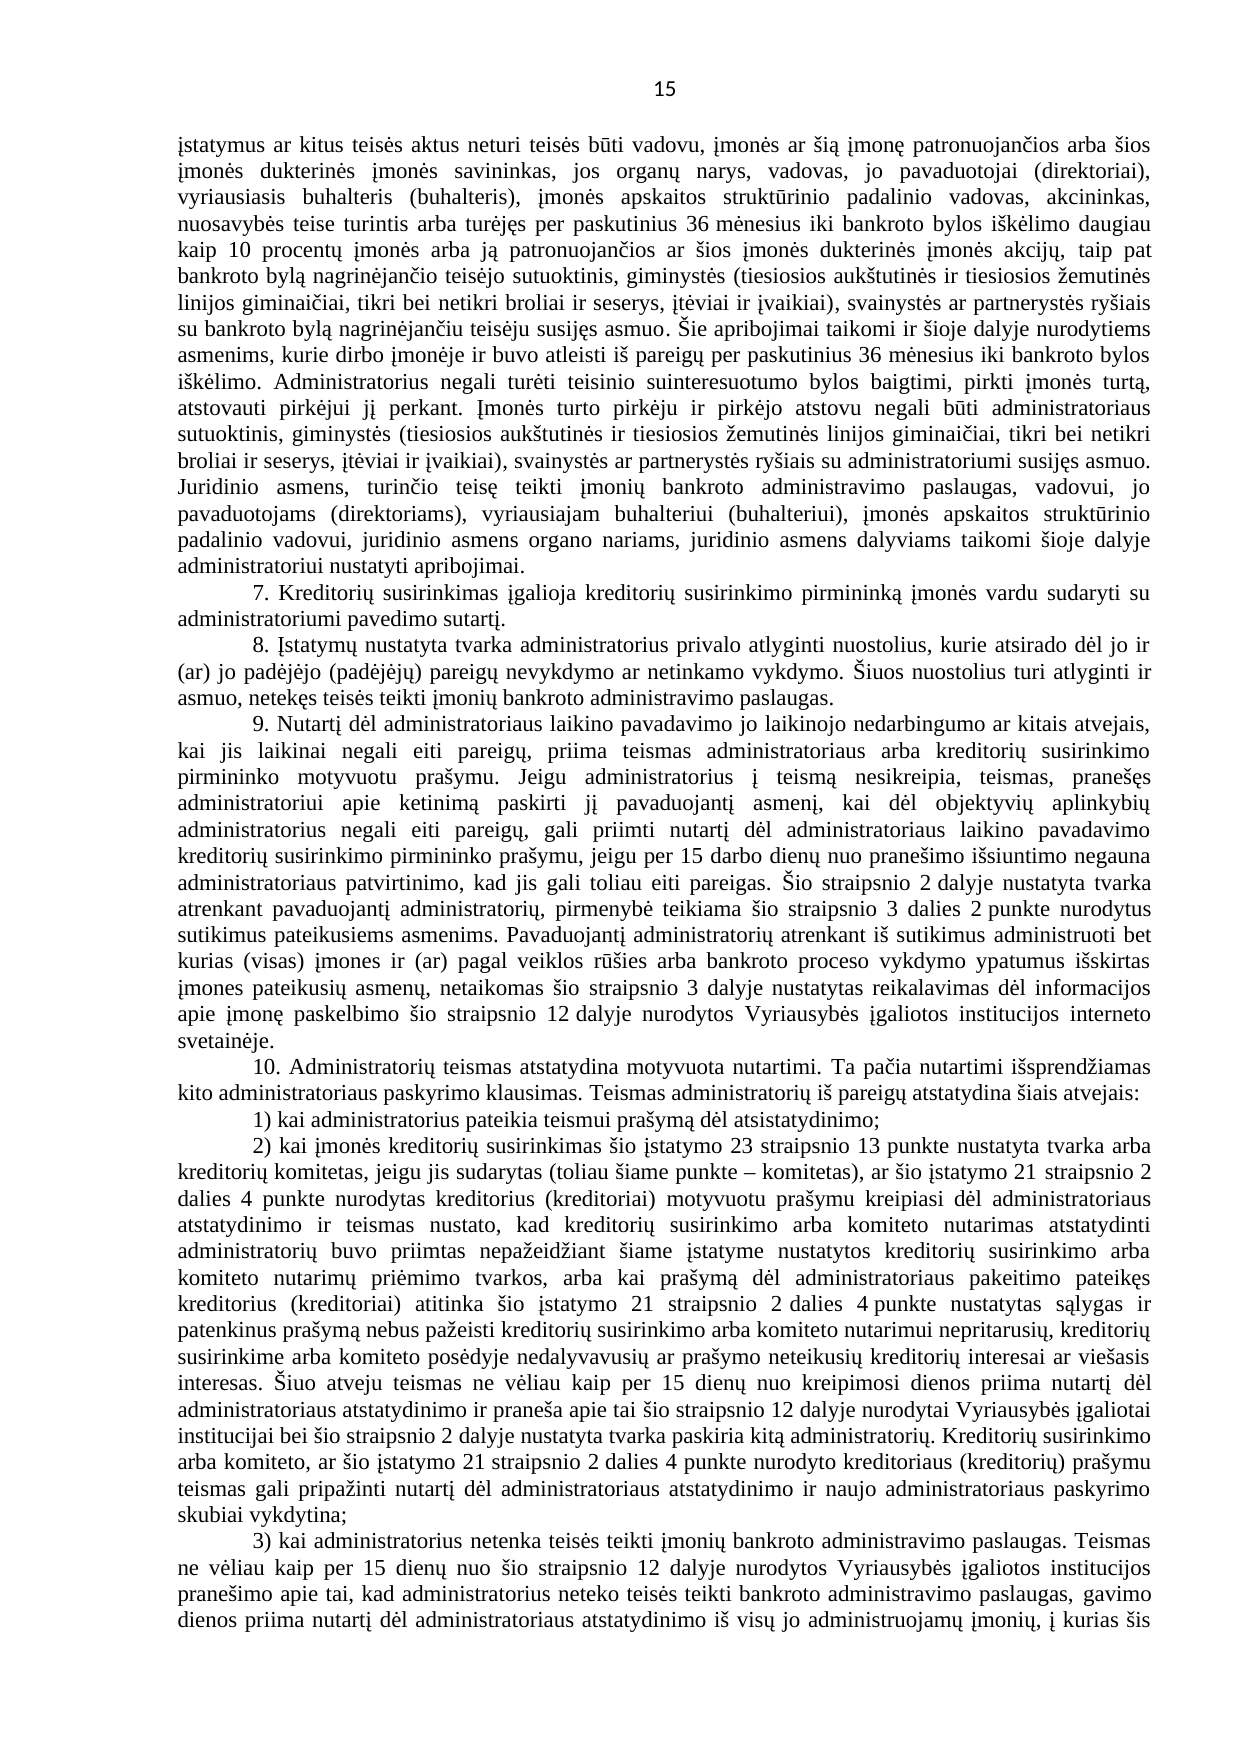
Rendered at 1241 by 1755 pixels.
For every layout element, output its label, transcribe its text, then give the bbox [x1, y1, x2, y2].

text 9. Nutartį dėl administratoriaus laikino pavadavimo jo laikinojo nedarbingumo ar kitais atvejais, kai jis laikinai negali eiti pareigų, priima teismas administratoriaus arba kreditorių susirinkimo pirmininko motyvuotu prašymu. Jeigu administratorius į teismą nesikreipia, teismas, pranešęs administratoriui apie ketinimą paskirti jį pavaduojantį asmenį, kai dėl objektyvių aplinkybių administratorius negali eiti pareigų, gali priimti nutartį dėl administratoriaus laikino pavadavimo kreditorių susirinkimo pirmininko prašymu, jeigu per 15 darbo dienų nuo pranešimo išsiuntimo negauna administratoriaus patvirtinimo, kad jis gali toliau eiti pareigas. Šio straipsnio 2 dalyje nustatyta tvarka atrenkant pavaduojantį administratorių, pirmenybė teikiama šio straipsnio 3 dalies 2 punkte nurodytus sutikimus pateikusiems asmenims. Pavaduojantį administratorių atrenkant iš sutikimus administruoti bet kurias (visas) įmones ir (ar) pagal veiklos rūšies arba bankroto proceso vykdymo ypatumus išskirtas įmones pateikusių asmenų, netaikomas šio straipsnio 3 dalyje nustatytas reikalavimas dėl informacijos apie įmonę paskelbimo šio straipsnio 12 dalyje nurodytos Vyriausybės įgaliotos institucijos interneto svetainėje. [177, 710, 1152, 1053]
text įstatymus ar kitus teisės aktus neturi teisės būti vadovu, įmonės ar šią įmonę patronuojančios arba šios įmonės dukterinės įmonės savininkas, jos organų narys, vadovas, jo pavaduotojai (direktoriai), vyriausiasis buhalteris (buhalteris), įmonės apskaitos struktūrinio padalinio vadovas, akcininkas, nuosavybės teise turintis arba turėjęs per paskutinius 36 mėnesius iki bankroto bylos iškėlimo daugiau kaip 10 procentų įmonės arba ją patronuojančios ar šios įmonės dukterinės įmonės akcijų, taip pat bankroto bylą nagrinėjančio teisėjo sutuoktinis, giminystės (tiesiosios aukštutinės ir tiesiosios žemutinės linijos giminaičiai, tikri bei netikri broliai ir seserys, įtėviai ir įvaikiai), svainystės ar partnerystės ryšiais su bankroto bylą nagrinėjančiu teisėju susijęs asmuo. Šie apribojimai taikomi ir šioje dalyje nurodytiems asmenims, kurie dirbo įmonėje ir buvo atleisti iš pareigų per paskutinius 36 mėnesius iki bankroto bylos iškėlimo. Administratorius negali turėti teisinio suinteresuotumo bylos baigtimi, pirkti įmonės turtą, atstovauti pirkėjui jį perkant. Įmonės turto pirkėju ir pirkėjo atstovu negali būti administratoriaus sutuoktinis, giminystės (tiesiosios aukštutinės ir tiesiosios žemutinės linijos giminaičiai, tikri bei netikri broliai ir seserys, įtėviai ir įvaikiai), svainystės ar partnerystės ryšiais su administratoriumi susijęs asmuo. Juridinio asmens, turinčio teisę teikti įmonių bankroto administravimo paslaugas, vadovui, jo pavaduotojams (direktoriams), vyriausiajam buhalteriui (buhalteriui), įmonės apskaitos struktūrinio padalinio vadovui, juridinio asmens organo nariams, juridinio asmens dalyviams taikomi šioje dalyje administratoriui nustatyti apribojimai. [177, 131, 1152, 579]
text 2) kai įmonės kreditorių susirinkimas šio įstatymo 23 straipsnio 13 punkte nustatyta tvarka arba kreditorių komitetas, jeigu jis sudarytas (toliau šiame punkte – komitetas), ar šio įstatymo 21 straipsnio 2 dalies 4 punkte nurodytas kreditorius (kreditoriai) motyvuotu prašymu kreipiasi dėl administratoriaus atstatydinimo ir teismas nustato, kad kreditorių susirinkimo arba komiteto nutarimas atstatydinti administratorių buvo priimtas nepažeidžiant šiame įstatyme nustatytos kreditorių susirinkimo arba komiteto nutarimų priėmimo tvarkos, arba kai prašymą dėl administratoriaus pakeitimo pateikęs kreditorius (kreditoriai) atitinka šio įstatymo 21 straipsnio 2 dalies 4 punkte nustatytas sąlygas ir patenkinus prašymą nebus pažeisti kreditorių susirinkimo arba komiteto nutarimui nepritarusių, kreditorių susirinkime arba komiteto posėdyje nedalyvavusių ar prašymo neteikusių kreditorių interesai ar viešasis interesas. Šiuo atveju teismas ne vėliau kaip per 15 dienų nuo kreipimosi dienos priima nutartį dėl administratoriaus atstatydinimo ir praneša apie tai šio straipsnio 12 dalyje nurodytai Vyriausybės įgaliotai institucijai bei šio straipsnio 2 dalyje nustatyta tvarka paskiria kitą administratorių. Kreditorių susirinkimo arba komiteto, ar šio įstatymo 21 straipsnio 2 dalies 4 punkte nurodyto kreditoriaus (kreditorių) prašymu teismas gali pripažinti nutartį dėl administratoriaus atstatydinimo ir naujo administratoriaus paskyrimo skubiai vykdytina; [177, 1132, 1152, 1527]
text 7. Kreditorių susirinkimas įgalioja kreditorių susirinkimo pirmininką įmonės vardu sudaryti su administratoriumi pavedimo sutartį. [177, 579, 1152, 631]
text 1) kai administratorius pateikia teismui prašymą dėl atsistatydinimo; [177, 1106, 1152, 1132]
text 10. Administratorių teismas atstatydina motyvuota nutartimi. Ta pačia nutartimi išsprendžiamas kito administratoriaus paskyrimo klausimas. Teismas administratorių iš pareigų atstatydina šiais atvejais: [177, 1053, 1152, 1106]
text 8. Įstatymų nustatyta tvarka administratorius privalo atlyginti nuostolius, kurie atsirado dėl jo ir (ar) jo padėjėjo (padėjėjų) pareigų nevykdymo ar netinkamo vykdymo. Šiuos nuostolius turi atlyginti ir asmuo, netekęs teisės teikti įmonių bankroto administravimo paslaugas. [177, 631, 1152, 710]
text 3) kai administratorius netenka teisės teikti įmonių bankroto administravimo paslaugas. Teismas ne vėliau kaip per 15 dienų nuo šio straipsnio 12 dalyje nurodytos Vyriausybės įgaliotos institucijos pranešimo apie tai, kad administratorius neteko teisės teikti bankroto administravimo paslaugas, gavimo dienos priima nutartį dėl administratoriaus atstatydinimo iš visų jo administruojamų įmonių, į kurias šis [177, 1527, 1152, 1633]
